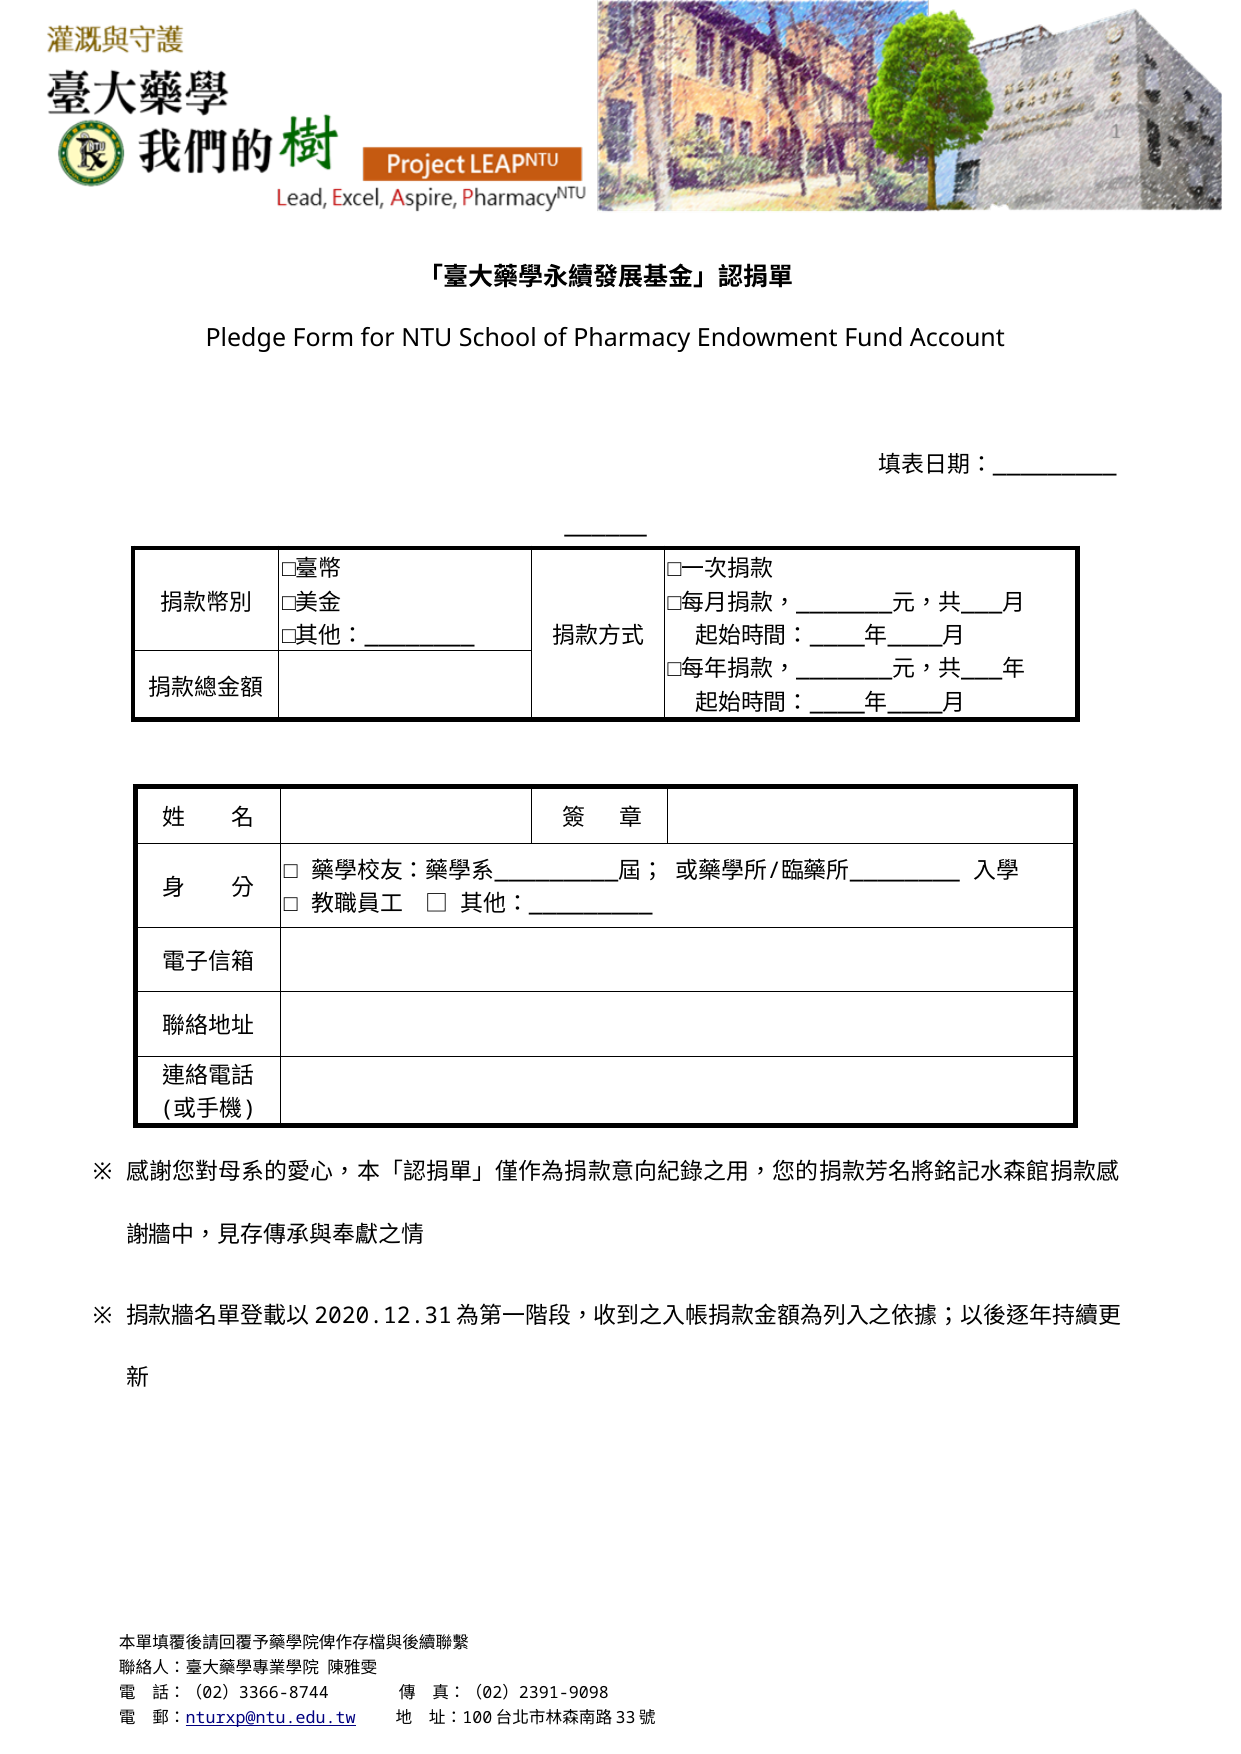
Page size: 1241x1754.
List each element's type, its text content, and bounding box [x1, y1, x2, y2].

table_cell [281, 928, 1073, 991]
table_cell 身 分 [138, 844, 280, 927]
table_cell [281, 1057, 1073, 1123]
table_cell 聯絡地址 [138, 992, 280, 1056]
table_header [668, 789, 1073, 843]
table_header 捐款方式 [532, 550, 664, 717]
table_header □臺幣 □美金 □其他：________ [279, 550, 531, 650]
text Pledge Form for NTU School of Pharmacy Endowment Fund Account [89, 296, 1122, 358]
table_header □一次捐款 □每月捐款，_______元，共___月 起始時間：____年____月 □每年捐款，_______元，共___年 起始時間：____年____月 [665, 550, 1075, 717]
list 感謝您對母系的愛心，本「認捐單」僅作為捐款意向紀錄之用，您的捐款芳名將銘記水森館捐款感謝牆中，見存傳承與奉獻之情 [89, 1128, 1122, 1253]
table_header [281, 789, 531, 843]
table_cell 電子信箱 [138, 928, 280, 991]
table_cell 捐款總金額 [135, 651, 278, 717]
table_header 捐款幣別 [135, 550, 278, 650]
table_cell [281, 992, 1073, 1056]
table_cell □ 藥學校友：藥學系_________屆； 或藥學所/臨藥所________ 入學 □ 教職員工 □ 其他：_________ [281, 844, 1073, 927]
table_cell [279, 651, 531, 717]
list 捐款牆名單登載以2020.12.31為第一階段，收到之入帳捐款金額為列入之依據；以後逐年持續更新 [89, 1272, 1122, 1397]
text 填表日期：_______________ [89, 421, 1122, 546]
text 「臺大藥學永續發展基金」認捐單 [89, 171, 1122, 296]
table_header 簽 章 [532, 789, 667, 843]
table_cell 連絡電話 (或手機) [138, 1057, 280, 1123]
table_header 姓 名 [138, 789, 280, 843]
